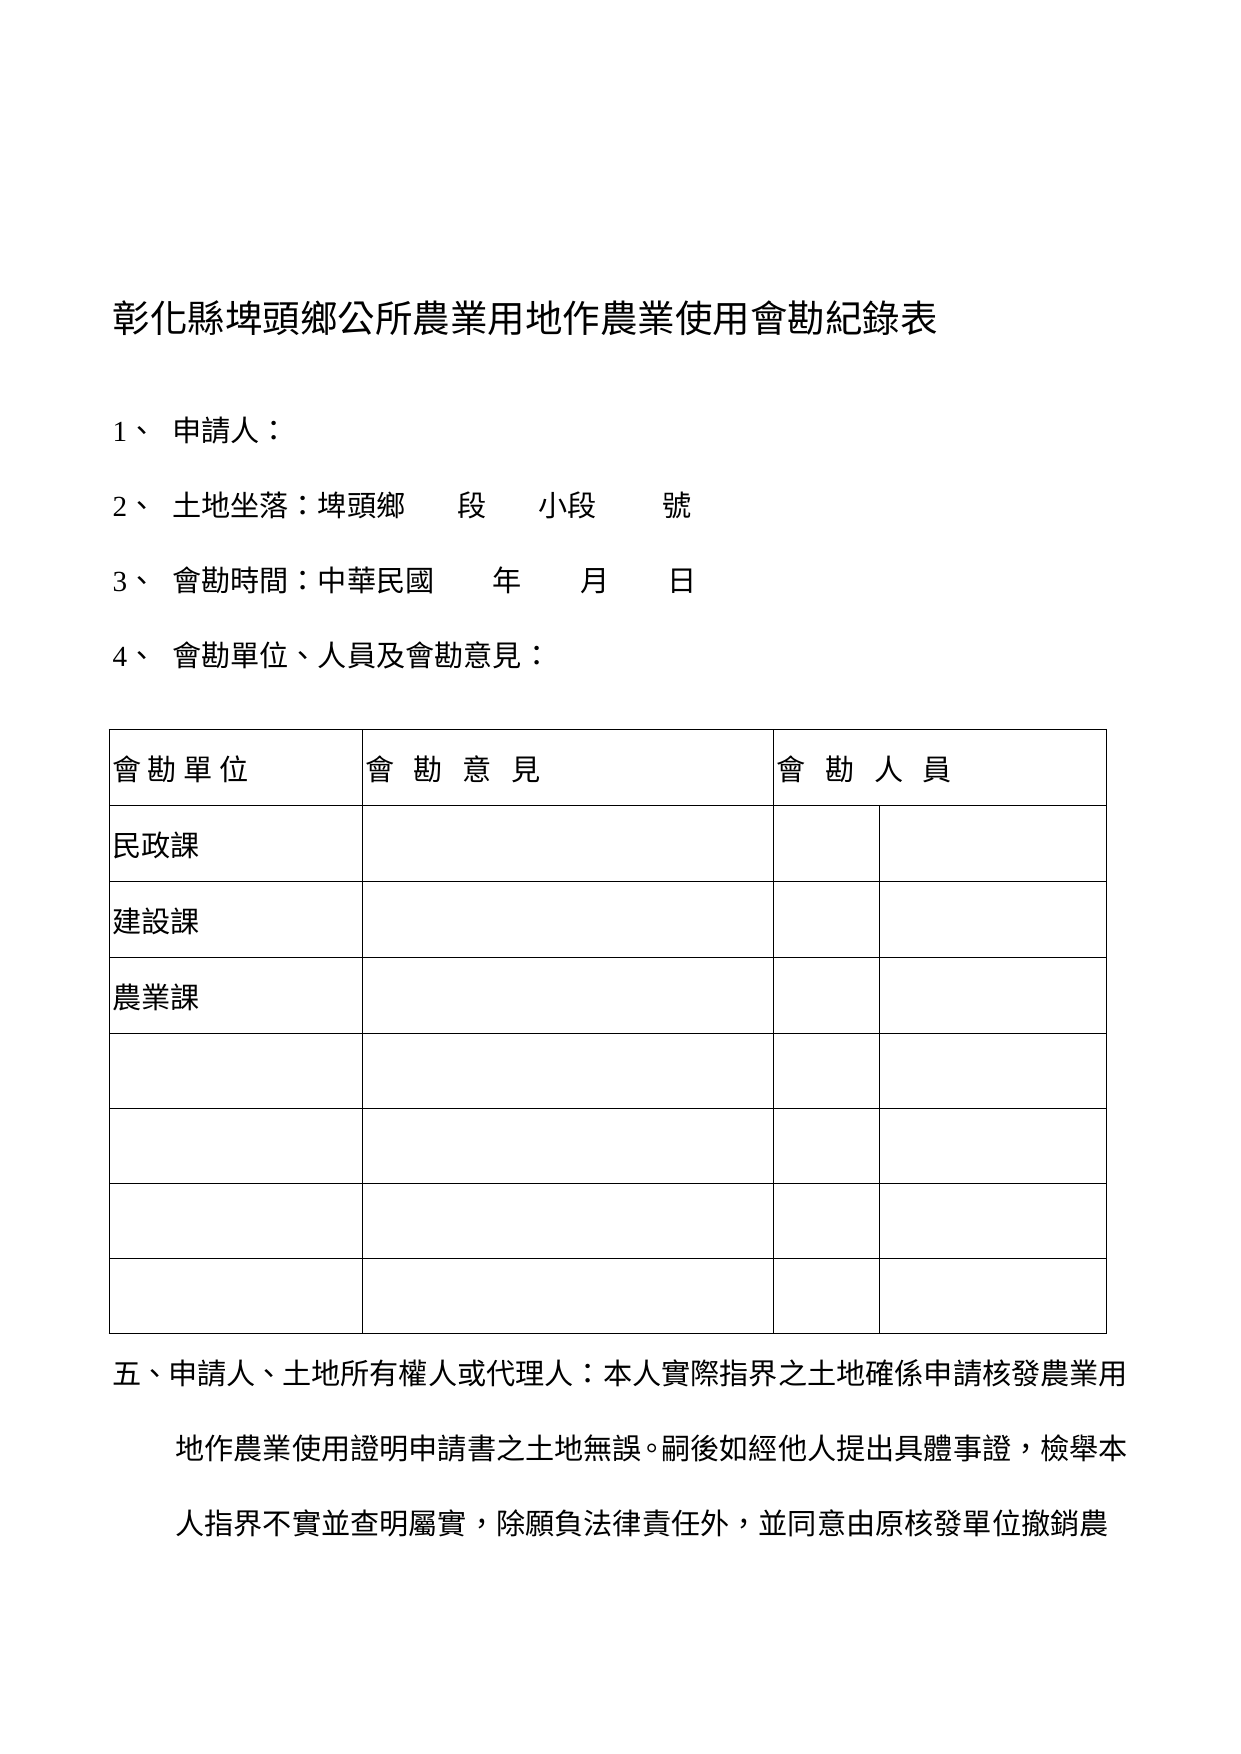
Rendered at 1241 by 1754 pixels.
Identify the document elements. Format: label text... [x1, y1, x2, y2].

table_cell [880, 1034, 1106, 1108]
table_cell [774, 1259, 879, 1333]
list 申請人： [112, 391, 1128, 466]
table_cell [363, 1109, 773, 1183]
table_cell [363, 882, 773, 957]
table_cell [774, 1109, 879, 1183]
list 會勘時間：中華民國 年 月 日 [112, 541, 1128, 616]
table_cell [110, 1034, 362, 1108]
table_cell [880, 958, 1106, 1033]
list 土地坐落：埤頭鄉 段 小段 號 [112, 466, 1128, 541]
table_cell 建設課 [110, 882, 362, 957]
text 彰化縣埤頭鄉公所農業用地作農業使用會勘紀錄表 [112, 279, 1128, 354]
table_cell [880, 882, 1106, 957]
table_cell [363, 1259, 773, 1333]
table_cell [110, 1109, 362, 1183]
table_cell [774, 806, 879, 881]
table_header 會 勘 單 位 [110, 730, 362, 805]
table_cell [880, 806, 1106, 881]
table_cell [363, 1184, 773, 1258]
table_header 會 勘 人 員 [774, 730, 1106, 805]
table_cell [774, 882, 879, 957]
table_cell [880, 1109, 1106, 1183]
table_cell 農業課 [110, 958, 362, 1033]
table_cell [880, 1184, 1106, 1258]
table_cell [774, 1184, 879, 1258]
table_cell [363, 806, 773, 881]
table_cell [363, 958, 773, 1033]
table_cell [880, 1259, 1106, 1333]
table_cell 民政課 [110, 806, 362, 881]
table_cell [774, 958, 879, 1033]
text 五、申請人、土地所有權人或代理人：本人實際指界之土地確係申請核發農業用地作農業使用證明申請書之土地無誤。嗣後如經他人提出具體事證，檢舉本人指界不實並查明屬實，除願負法律責任外，並同意由原核發單位撤銷農 [112, 1334, 1128, 1559]
table_header 會 勘 意 見 [363, 730, 773, 805]
table_cell [774, 1034, 879, 1108]
table_cell [110, 1184, 362, 1258]
table_cell [363, 1034, 773, 1108]
list 會勘單位、人員及會勘意見： [112, 616, 1128, 691]
table_cell [110, 1259, 362, 1333]
